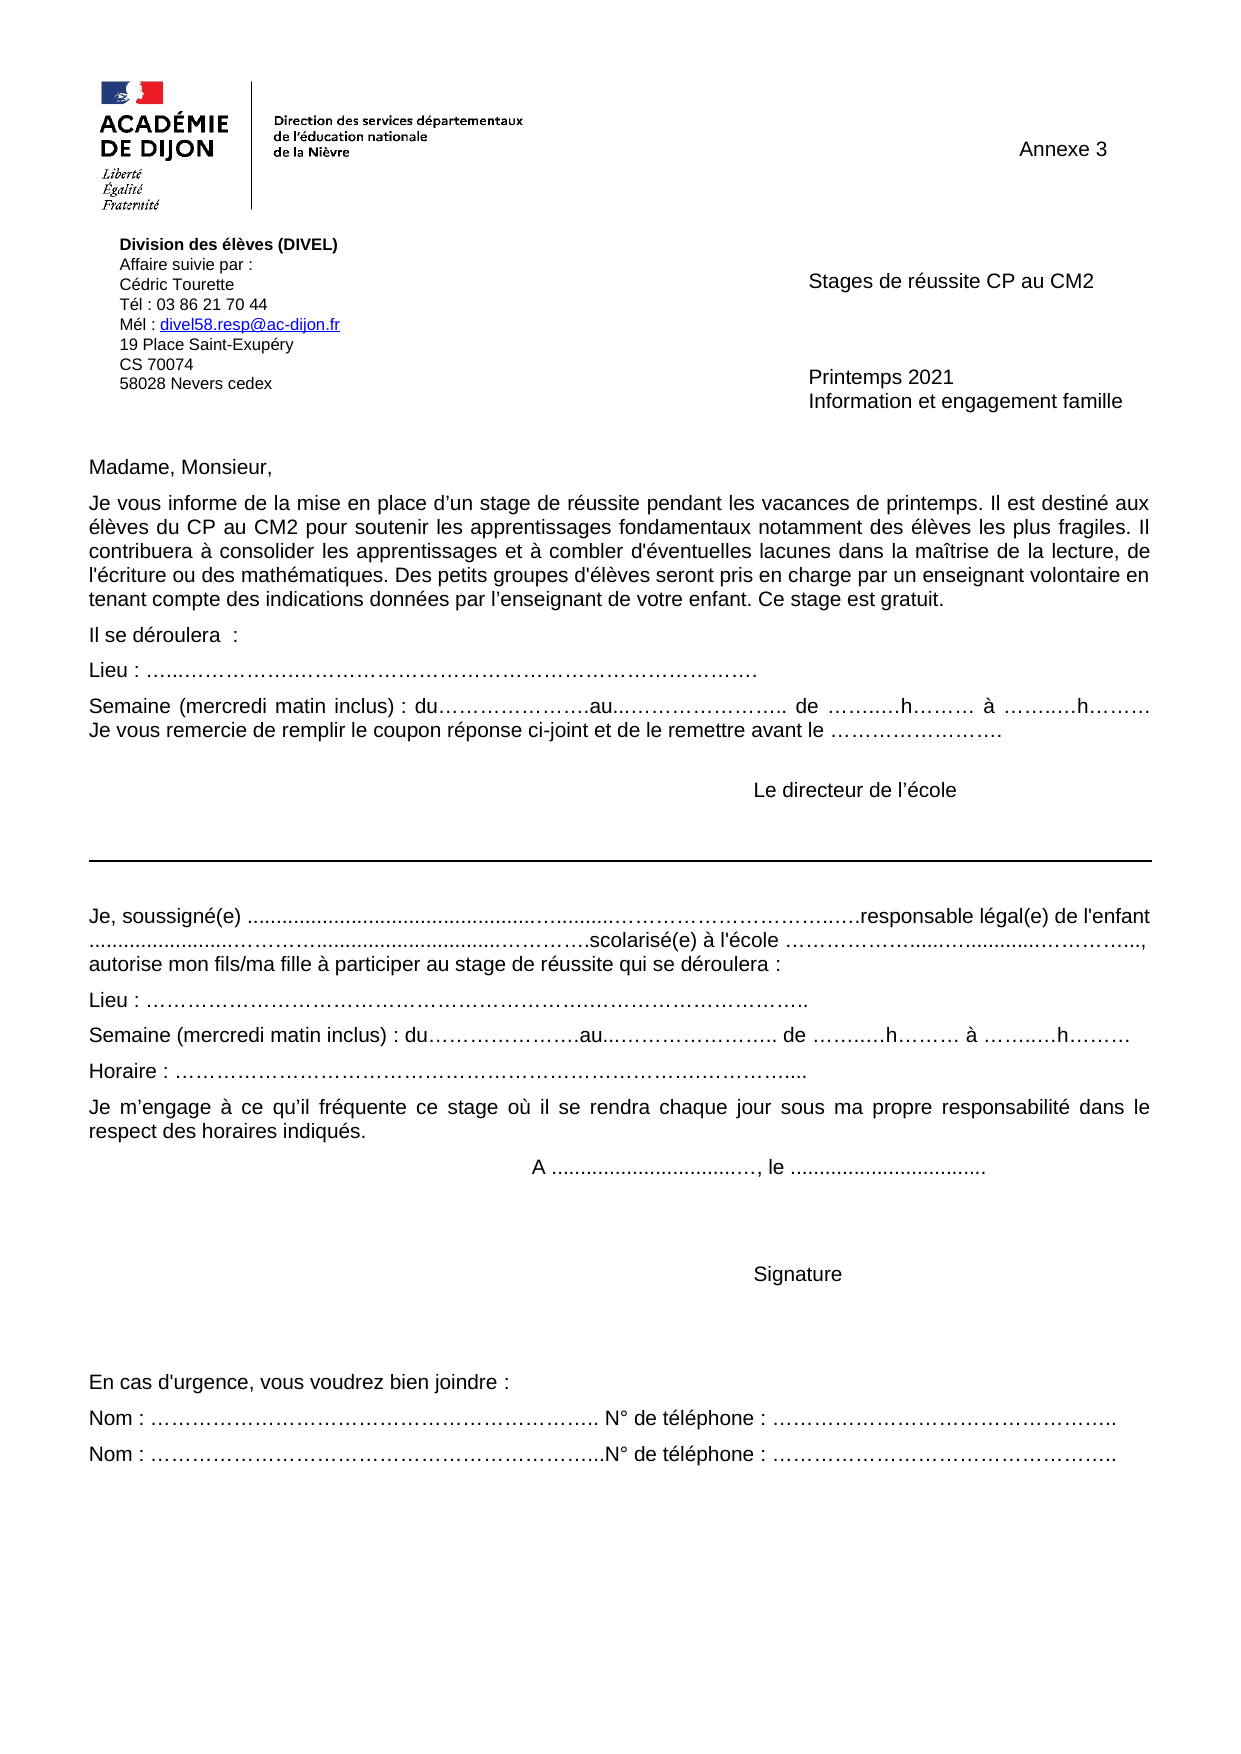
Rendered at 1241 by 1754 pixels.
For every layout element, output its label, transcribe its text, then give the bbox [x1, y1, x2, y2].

text Semaine (mercredi matin inclus) : du………………….au...………………….. de ……..…h……… à ……..…h……… Je vous remercie de remplir le coupon réponse ci-joint et de le remettre avant le ……………………. [88, 694, 1152, 742]
text A ................................…, le .................................. [88, 1155, 1152, 1179]
text Lieu : ……………………………………………………….………………………….. [88, 987, 1152, 1011]
text Semaine (mercredi matin inclus) : du………………….au...………………….. de ……..…h……… à ……..…h……… [88, 1023, 1152, 1047]
text En cas d'urgence, vous voudrez bien joindre : [88, 1370, 1152, 1394]
text Madame, Monsieur, [88, 455, 1152, 479]
text Nom : ………………………………………………………...N° de téléphone : ………………………………………….. [88, 1441, 1152, 1465]
text Horaire : ………………………………………………………………….………….... [88, 1059, 1152, 1083]
text Nom : ……………………………………………………….. N° de téléphone : ………………………………………….. [88, 1406, 1152, 1429]
text Il se déroulera : [88, 622, 1152, 646]
text Je m’engage à ce qu’il fréquente ce stage où il se rendra chaque jour sous ma propre responsabilité dans le respect des horaires indiqués. [88, 1095, 1152, 1143]
picture [79, 59, 544, 232]
text Je, soussigné(e) ..................................................…..........…………………………..….responsable légal(e) de l'enfant .........................…………................................………….scolarisé(e) à l'école ………………......….............…………..., autorise mon fils/ma fille à participer au stage de réussite qui se déroulera : [88, 904, 1152, 976]
text Le directeur de l’école [88, 778, 1152, 802]
text Je vous informe de la mise en place d’un stage de réussite pendant les vacances de printemps. Il est destiné aux élèves du CP au CM2 pour soutenir les apprentissages fondamentaux notamment des élèves les plus fragiles. Il contribuera à consolider les apprentissages et à combler d'éventuelles lacunes dans la maîtrise de la lecture, de l'écriture ou des mathématiques. Des petits groupes d'élèves seront pris en charge par un enseignant volontaire en tenant compte des indications données par l’enseignant de votre enfant. Ce stage est gratuit. [88, 491, 1152, 611]
text Lieu : …...…………….…………………………………………………………. [88, 658, 1152, 682]
text Signature [88, 1262, 1152, 1286]
